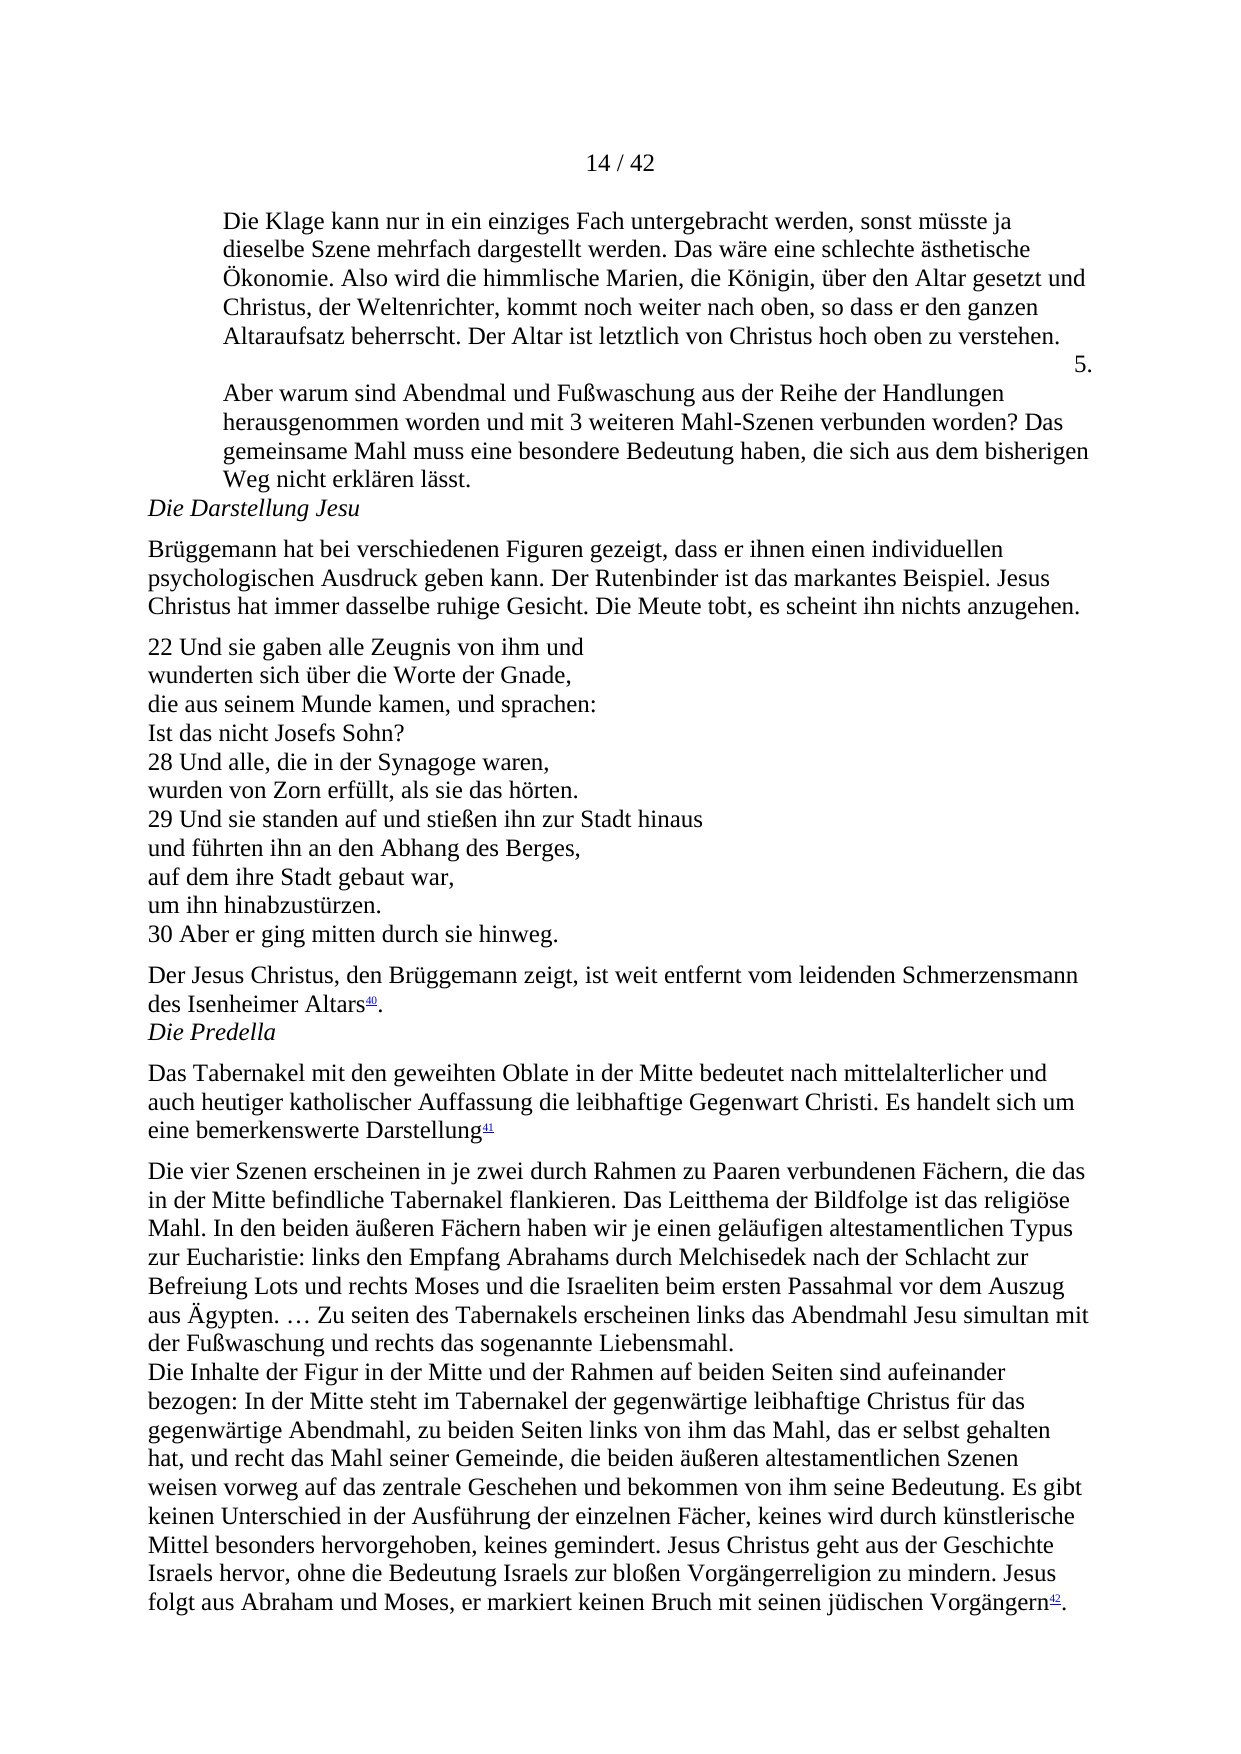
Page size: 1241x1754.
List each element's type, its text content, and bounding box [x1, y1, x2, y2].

text Die Predella [148, 1017, 1093, 1046]
text 5. [148, 349, 1093, 378]
text Die vier Szenen erscheinen in je zwei durch Rahmen zu Paaren verbundenen Fächern, die das in der Mitte befindliche Tabernakel flankieren. Das Leitthema der Bildfolge ist das religiöse Mahl. In den beiden äußeren Fächern haben wir je einen geläufigen altestamentlichen Typus zur Eucharistie: links den Empfang Abrahams durch Melchisedek nach der Schlacht zur Befreiung Lots und rechts Moses und die Israeliten beim ersten Passahmal vor dem Auszug aus Ägypten. … Zu seiten des Tabernakels erscheinen links das Abendmahl Jesu simultan mit der Fußwaschung und rechts das sogenannte Liebensmahl. [148, 1156, 1093, 1357]
text Die Inhalte der Figur in der Mitte und der Rahmen auf beiden Seiten sind aufeinander bezogen: In der Mitte steht im Tabernakel der gegenwärtige leibhaftige Christus für das gegenwärtige Abendmahl, zu beiden Seiten links von ihm das Mahl, das er selbst gehalten hat, und recht das Mahl seiner Gemeinde, die beiden äußeren altestamentlichen Szenen weisen vorweg auf das zentrale Geschehen und bekommen von ihm seine Bedeutung. Es gibt keinen Unterschied in der Ausführung der einzelnen Fächer, keines wird durch künstlerische Mittel besonders hervorgehoben, keines gemindert. Jesus Christus geht aus der Geschichte Israels hervor, ohne die Bedeutung Israels zur bloßen Vorgängerreligion zu mindern. Jesus folgt aus Abraham und Moses, er markiert keinen Bruch mit seinen jüdischen Vorgängern42. [148, 1357, 1093, 1616]
text Das Tabernakel mit den geweihten Oblate in der Mitte bedeutet nach mittelalterlicher und auch heutiger katholischer Auffassung die leibhaftige Gegenwart Christi. Es handelt sich um eine bemerkenswerte Darstellung41 [148, 1058, 1093, 1144]
text Die Darstellung Jesu [148, 493, 1093, 522]
text Aber warum sind Abendmal und Fußwaschung aus der Reihe der Handlungen herausgenommen worden und mit 3 weiteren Mahl-Szenen verbunden worden? Das gemeinsame Mahl muss eine besondere Bedeutung haben, die sich aus dem bisherigen Weg nicht erklären lässt. [223, 378, 1093, 493]
text Der Jesus Christus, den Brüggemann zeigt, ist weit entfernt vom leidenden Schmerzensmann des Isenheimer Altars40. [148, 960, 1093, 1017]
text Die Klage kann nur in ein einziges Fach untergebracht werden, sonst müsste ja dieselbe Szene mehrfach dargestellt werden. Das wäre eine schlechte ästhetische Ökonomie. Also wird die himmlische Marien, die Königin, über den Altar gesetzt und Christus, der Weltenrichter, kommt noch weiter nach oben, so dass er den ganzen Altaraufsatz beherrscht. Der Altar ist letztlich von Christus hoch oben zu verstehen. [223, 206, 1093, 349]
text 22 Und sie gaben alle Zeugnis von ihm und wunderten sich über die Worte der Gnade, die aus seinem Munde kamen, und sprachen: Ist das nicht Josefs Sohn? 28 Und alle, die in der Synagoge waren, wurden von Zorn erfüllt, als sie das hörten. 29 Und sie standen auf und stießen ihn zur Stadt hinaus und führten ihn an den Abhang des Berges, auf dem ihre Stadt gebaut war, um ihn hinabzustürzen. 30 Aber er ging mitten durch sie hinweg. [148, 632, 1093, 948]
text Brüggemann hat bei verschiedenen Figuren gezeigt, dass er ihnen einen individuellen psychologischen Ausdruck geben kann. Der Rutenbinder ist das markantes Beispiel. Jesus Christus hat immer dasselbe ruhige Gesicht. Die Meute tobt, es scheint ihn nichts anzugehen. [148, 534, 1093, 620]
